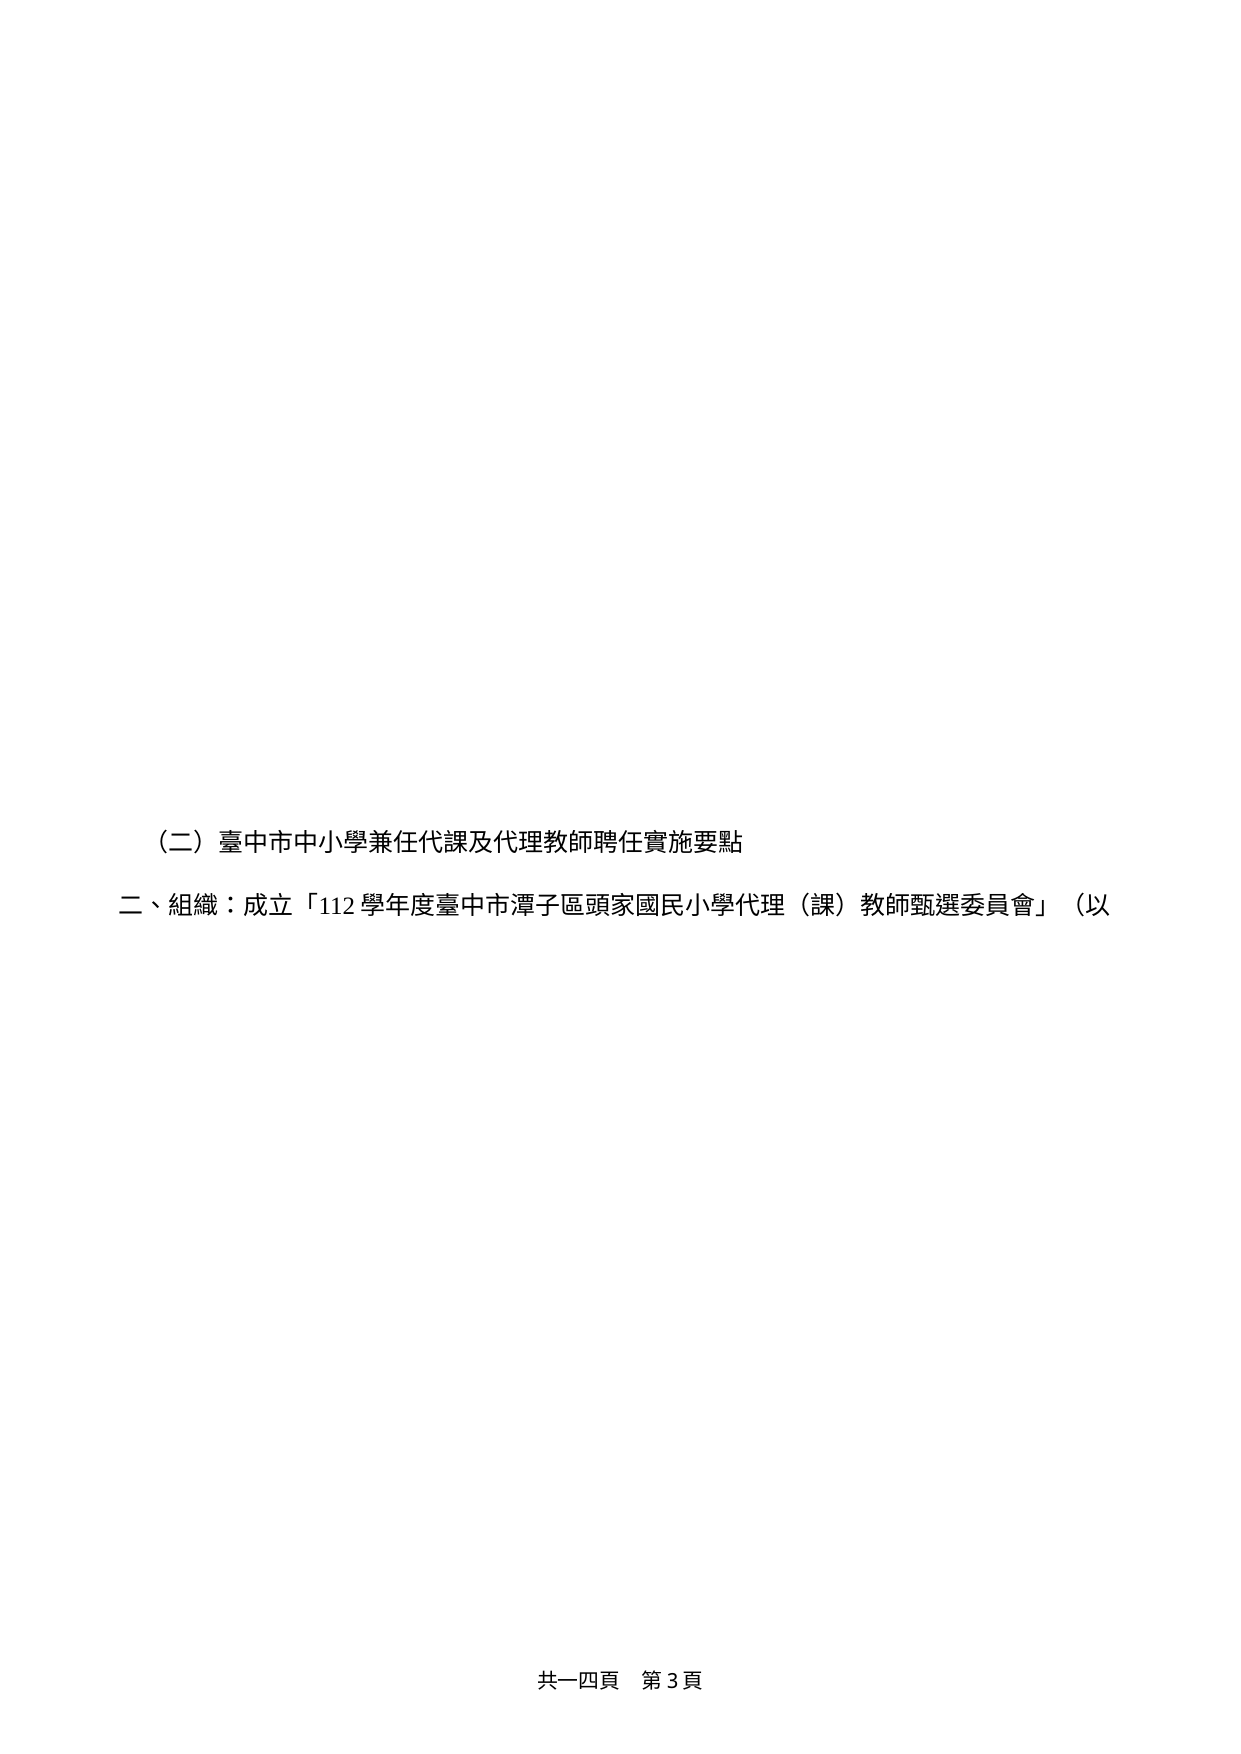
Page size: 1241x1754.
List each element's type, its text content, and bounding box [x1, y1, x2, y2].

text （二）臺中市中小學兼任代課及代理教師聘任實施要點 [143, 799, 1122, 862]
text 二、組織：成立「112學年度臺中市潭子區頭家國民小學代理（課）教師甄選委員會」（以 [118, 862, 1122, 924]
